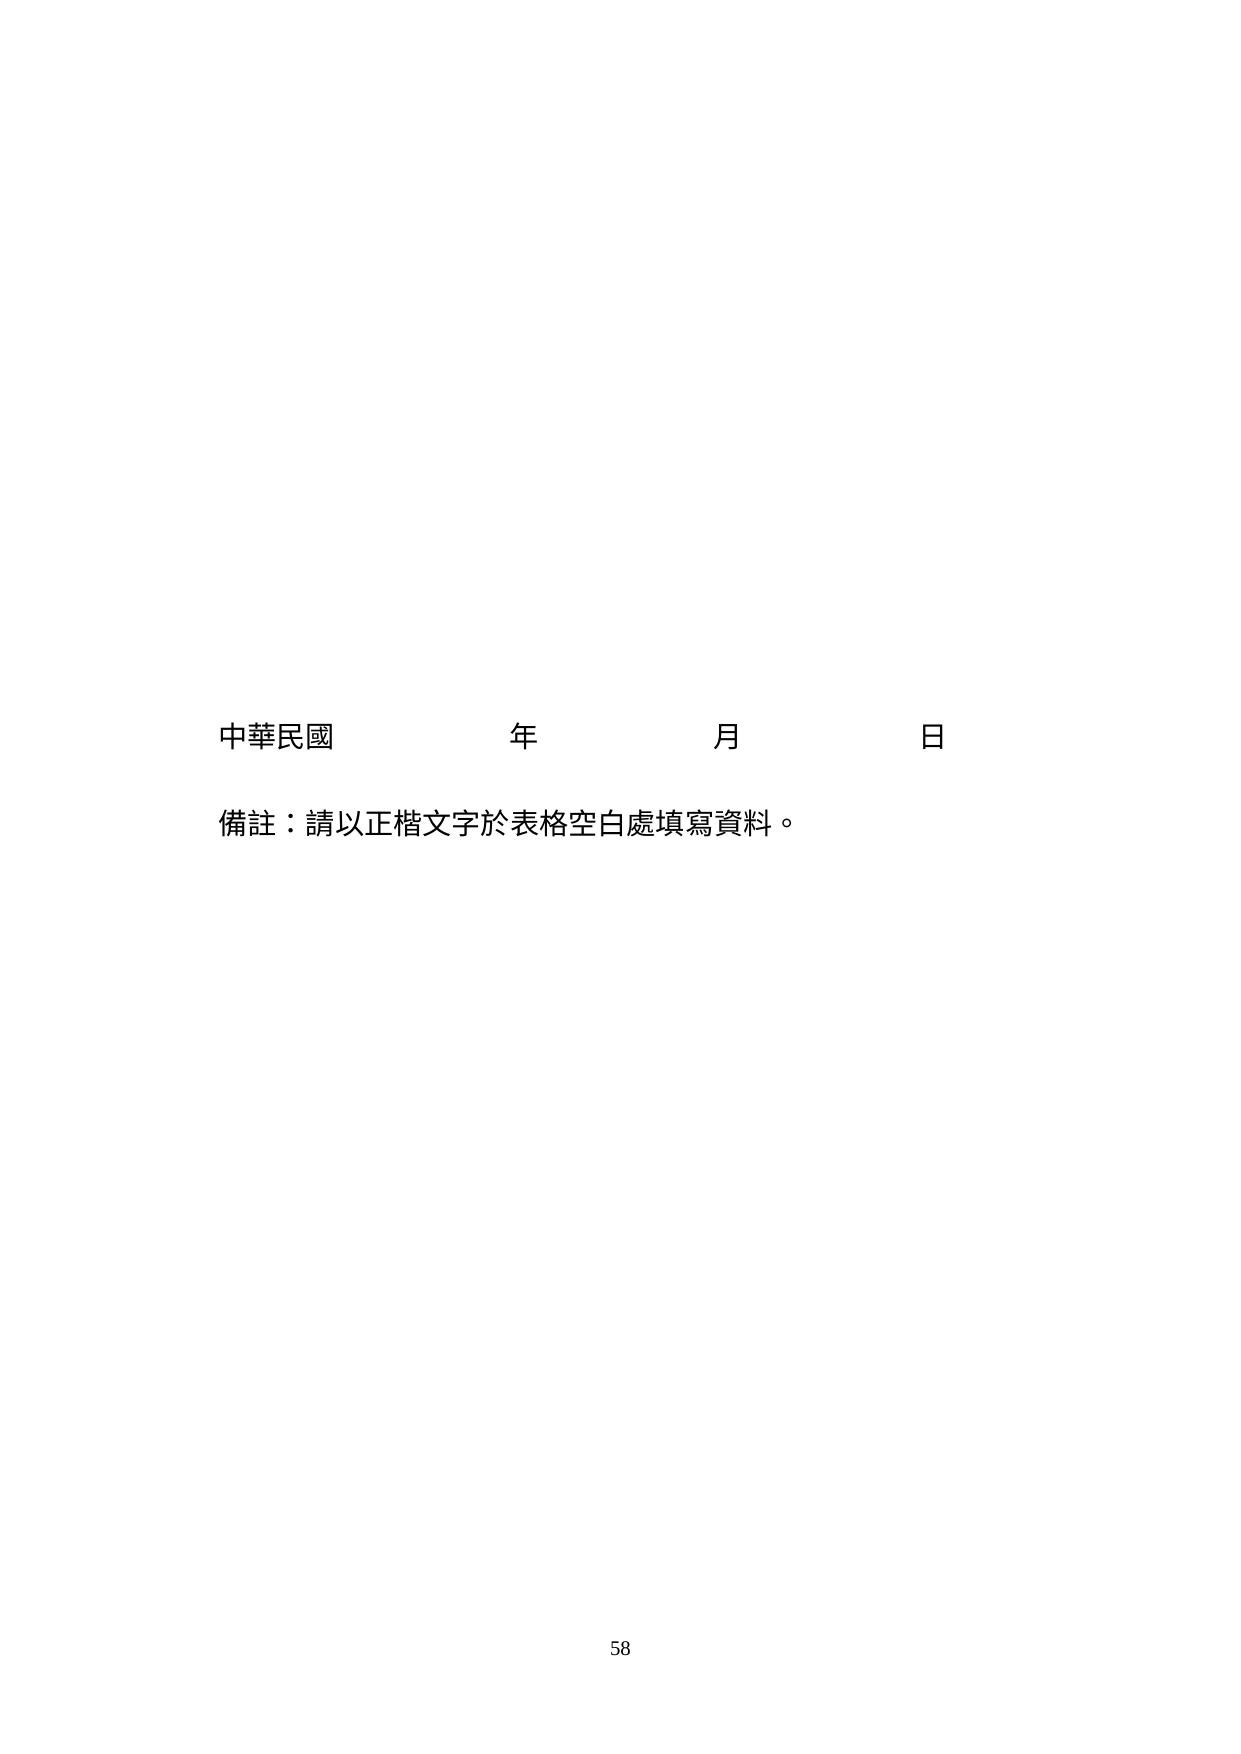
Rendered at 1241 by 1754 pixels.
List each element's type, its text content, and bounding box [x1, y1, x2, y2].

text 備註：請以正楷文字於表格空白處填寫資料。 [218, 755, 1122, 843]
text 中華民國 年 月 日 [218, 668, 1022, 755]
